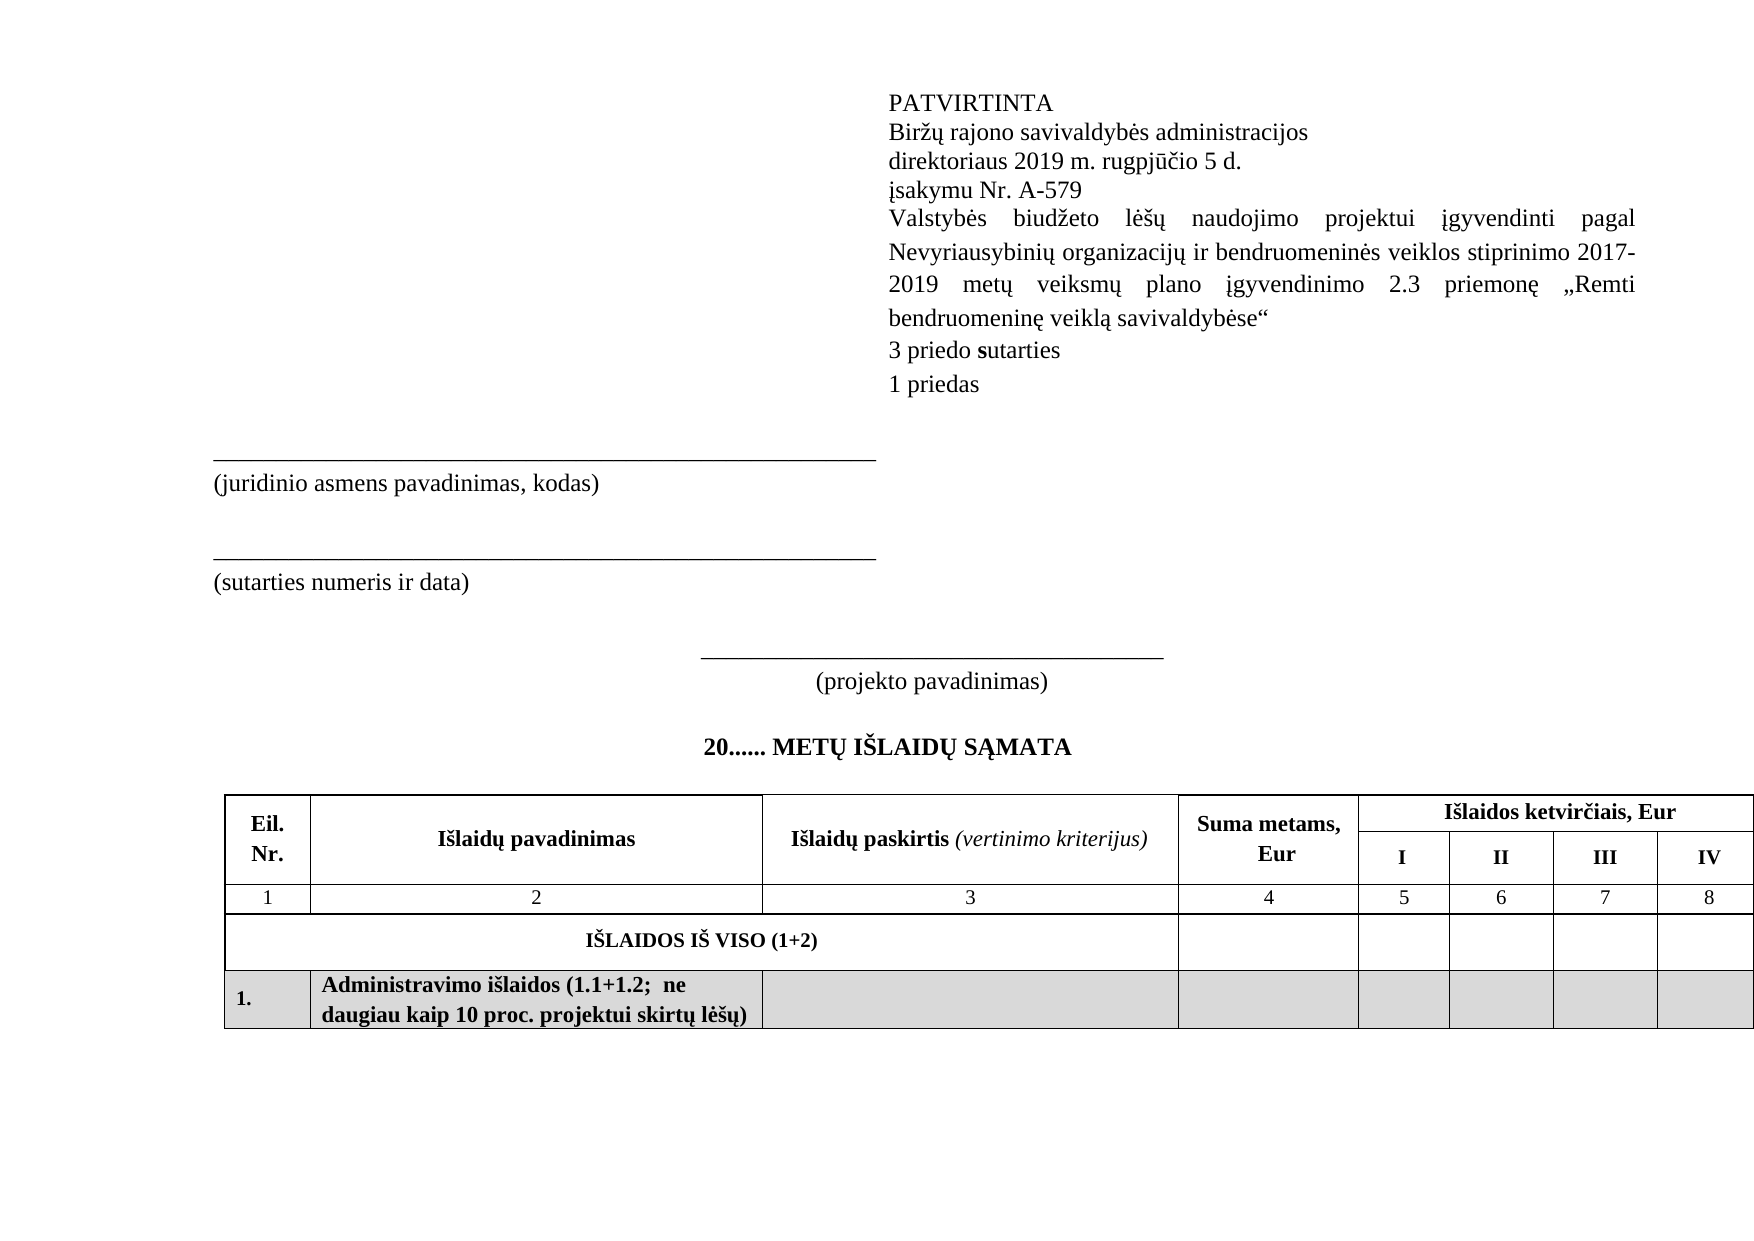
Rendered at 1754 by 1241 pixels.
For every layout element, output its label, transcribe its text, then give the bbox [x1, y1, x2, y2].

table_header Išlaidų paskirtis (vertinimo kriterijus) [763, 795, 1178, 884]
table_cell 2 [311, 885, 762, 912]
table_cell [1658, 971, 1753, 1028]
table_cell IV [1658, 832, 1753, 884]
table_cell [1450, 915, 1553, 970]
table_cell [1359, 971, 1449, 1028]
text 1 priedas [888, 369, 1636, 397]
table_header Eil. Nr. [226, 796, 310, 884]
text 3 priedo sutarties [888, 336, 1636, 364]
text (juridinio asmens pavadinimas, kodas) [213, 468, 1651, 496]
text 20...... METŲ IŠLAIDŲ SĄMATA [125, 732, 1651, 761]
table_cell IŠLAIDOS IŠ VISO (1+2) [226, 915, 1178, 970]
table_cell Administravimo išlaidos (1.1+1.2; ne daugiau kaip 10 proc. projektui skirtų lėšų) [311, 971, 762, 1028]
text (projekto pavadinimas) [213, 666, 1651, 694]
table_cell 1 [226, 885, 310, 912]
table_cell 6 [1450, 885, 1553, 912]
table_header Suma metams, Eur [1179, 796, 1358, 884]
table_cell 7 [1554, 885, 1657, 912]
table_header [213, 765, 1754, 1030]
table_cell [1450, 971, 1553, 1028]
table_cell 4 [1179, 885, 1358, 912]
table_header Išlaidų pavadinimas [311, 796, 762, 884]
text _____________________________________ [213, 633, 1651, 662]
text PATVIRTINTA [888, 88, 1651, 117]
table_cell 8 [1658, 885, 1753, 912]
table_cell [1554, 971, 1657, 1028]
table_cell [763, 971, 1178, 1028]
text Biržų rajono savivaldybės administracijos [888, 117, 1651, 146]
table_cell [1554, 915, 1657, 970]
text įsakymu Nr. A-579 [888, 175, 1651, 203]
table_cell [1658, 915, 1753, 970]
table_cell II [1450, 832, 1553, 884]
table_cell III [1554, 832, 1657, 884]
table_cell 1. [225, 971, 310, 1028]
table_cell [1179, 971, 1358, 1028]
table_header Išlaidos ketvirčiais, Eur [1359, 796, 1753, 831]
text (sutarties numeris ir data) [213, 567, 1651, 596]
text Valstybės biudžeto lėšų naudojimo projektui įgyvendinti pagal Nevyriausybinių organizacijų ir bendruomeninės veiklos stiprinimo 2017-2019 metų veiksmų plano įgyvendinimo 2.3 priemonę „Remti bendruomeninę veiklą savivaldybėse“ [888, 203, 1636, 331]
table_cell I [1359, 832, 1449, 884]
table_cell [1359, 915, 1449, 970]
table_cell 5 [1359, 885, 1449, 912]
table_cell [1179, 915, 1358, 970]
text direktoriaus 2019 m. rugpjūčio 5 d. [888, 146, 1651, 175]
table_cell 3 [763, 885, 1178, 912]
text _____________________________________________________ [213, 534, 1651, 562]
text _____________________________________________________ [213, 435, 1651, 463]
